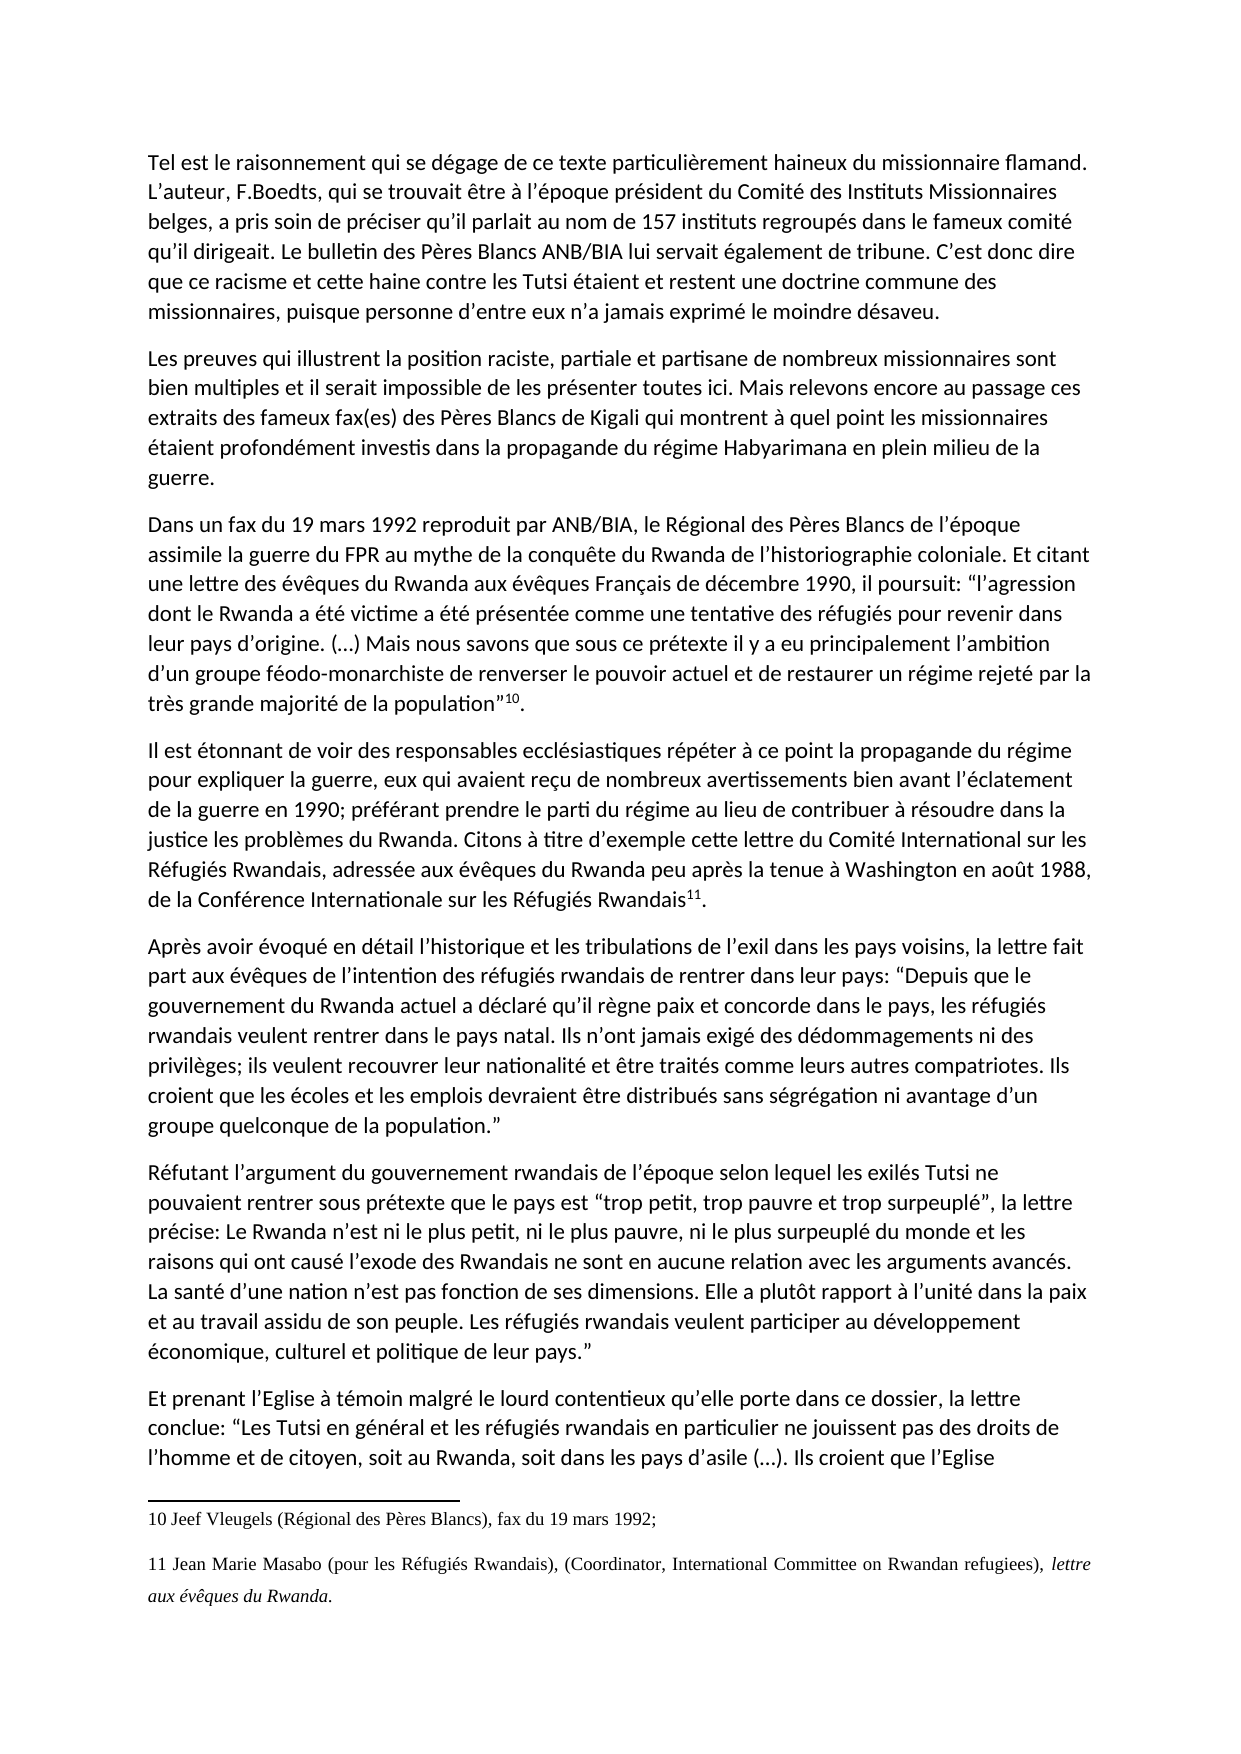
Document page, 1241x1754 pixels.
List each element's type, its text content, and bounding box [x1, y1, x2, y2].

text Et prenant l’Eglise à témoin malgré le lourd contentieux qu’elle porte dans ce dossier, la lettre conclue: “Les Tutsi en général et les réfugiés rwandais en particulier ne jouissent pas des droits de l’homme et de citoyen, soit au Rwanda, soit dans les pays d’asile (…). Ils croient que l’Eglise [148, 1384, 1093, 1471]
text Réfutant l’argument du gouvernement rwandais de l’époque selon lequel les exilés Tutsi ne pouvaient rentrer sous prétexte que le pays est “trop petit, trop pauvre et trop surpeuplé”, la lettre précise: Le Rwanda n’est ni le plus petit, ni le plus pauvre, ni le plus surpeuplé du monde et les raisons qui ont causé l’exode des Rwandais ne sont en aucune relation avec les arguments avancés. La santé d’une nation n’est pas fonction de ses dimensions. Elle a plutôt rapport à l’unité dans la paix et au travail assidu de son peuple. Les réfugiés rwandais veulent participer au développement économique, culturel et politique de leur pays.” [148, 1158, 1093, 1365]
text Les preuves qui illustrent la position raciste, partiale et partisane de nombreux missionnaires sont bien multiples et il serait impossible de les présenter toutes ici. Mais relevons encore au passage ces extraits des fameux fax(es) des Pères Blancs de Kigali qui montrent à quel point les missionnaires étaient profondément investis dans la propagande du régime Habyarimana en plein milieu de la guerre. [148, 344, 1093, 491]
text Après avoir évoqué en détail l’historique et les tribulations de l’exil dans les pays voisins, la lettre fait part aux évêques de l’intention des réfugiés rwandais de rentrer dans leur pays: “Depuis que le gouvernement du Rwanda actuel a déclaré qu’il règne paix et concorde dans le pays, les réfugiés rwandais veulent rentrer dans le pays natal. Ils n’ont jamais exigé des dédommagements ni des privilèges; ils veulent recouvrer leur nationalité et être traités comme leurs autres compatriotes. Ils croient que les écoles et les emplois devraient être distribués sans ségrégation ni avantage d’un groupe quelconque de la population.” [148, 932, 1093, 1139]
text Jean Marie Masabo (pour les Réfugiés Rwandais), (Coordinator, International Committee on Rwandan refugiees), lettre aux évêques du Rwanda. [148, 1552, 1093, 1606]
text Tel est le raisonnement qui se dégage de ce texte particulièrement haineux du missionnaire flamand. L’auteur, F.Boedts, qui se trouvait être à l’époque président du Comité des Instituts Missionnaires belges, a pris soin de préciser qu’il parlait au nom de 157 instituts regroupés dans le fameux comité qu’il dirigeait. Le bulletin des Pères Blancs ANB/BIA lui servait également de tribune. C’est donc dire que ce racisme et cette haine contre les Tutsi étaient et restent une doctrine commune des missionnaires, puisque personne d’entre eux n’a jamais exprimé le moindre désaveu. [148, 148, 1093, 325]
text Jeef Vleugels (Régional des Pères Blancs), fax du 19 mars 1992; [148, 1508, 1093, 1529]
text Il est étonnant de voir des responsables ecclésiastiques répéter à ce point la propagande du régime pour expliquer la guerre, eux qui avaient reçu de nombreux avertissements bien avant l’éclatement de la guerre en 1990; préférant prendre le parti du régime au lieu de contribuer à résoudre dans la justice les problèmes du Rwanda. Citons à titre d’exemple cette lettre du Comité International sur les Réfugiés Rwandais, adressée aux évêques du Rwanda peu après la tenue à Washington en août 1988, de la Conférence Internationale sur les Réfugiés Rwandais. [148, 736, 1093, 913]
text Dans un fax du 19 mars 1992 reproduit par ANB/BIA, le Régional des Pères Blancs de l’époque assimile la guerre du FPR au mythe de la conquête du Rwanda de l’historiographie coloniale. Et citant une lettre des évêques du Rwanda aux évêques Français de décembre 1990, il poursuit: “l’agression dont le Rwanda a été victime a été présentée comme une tentative des réfugiés pour revenir dans leur pays d’origine. (…) Mais nous savons que sous ce prétexte il y a eu principalement l’ambition d’un groupe féodo-monarchiste de renverser le pouvoir actuel et de restaurer un régime rejeté par la très grande majorité de la population”. [148, 510, 1093, 717]
